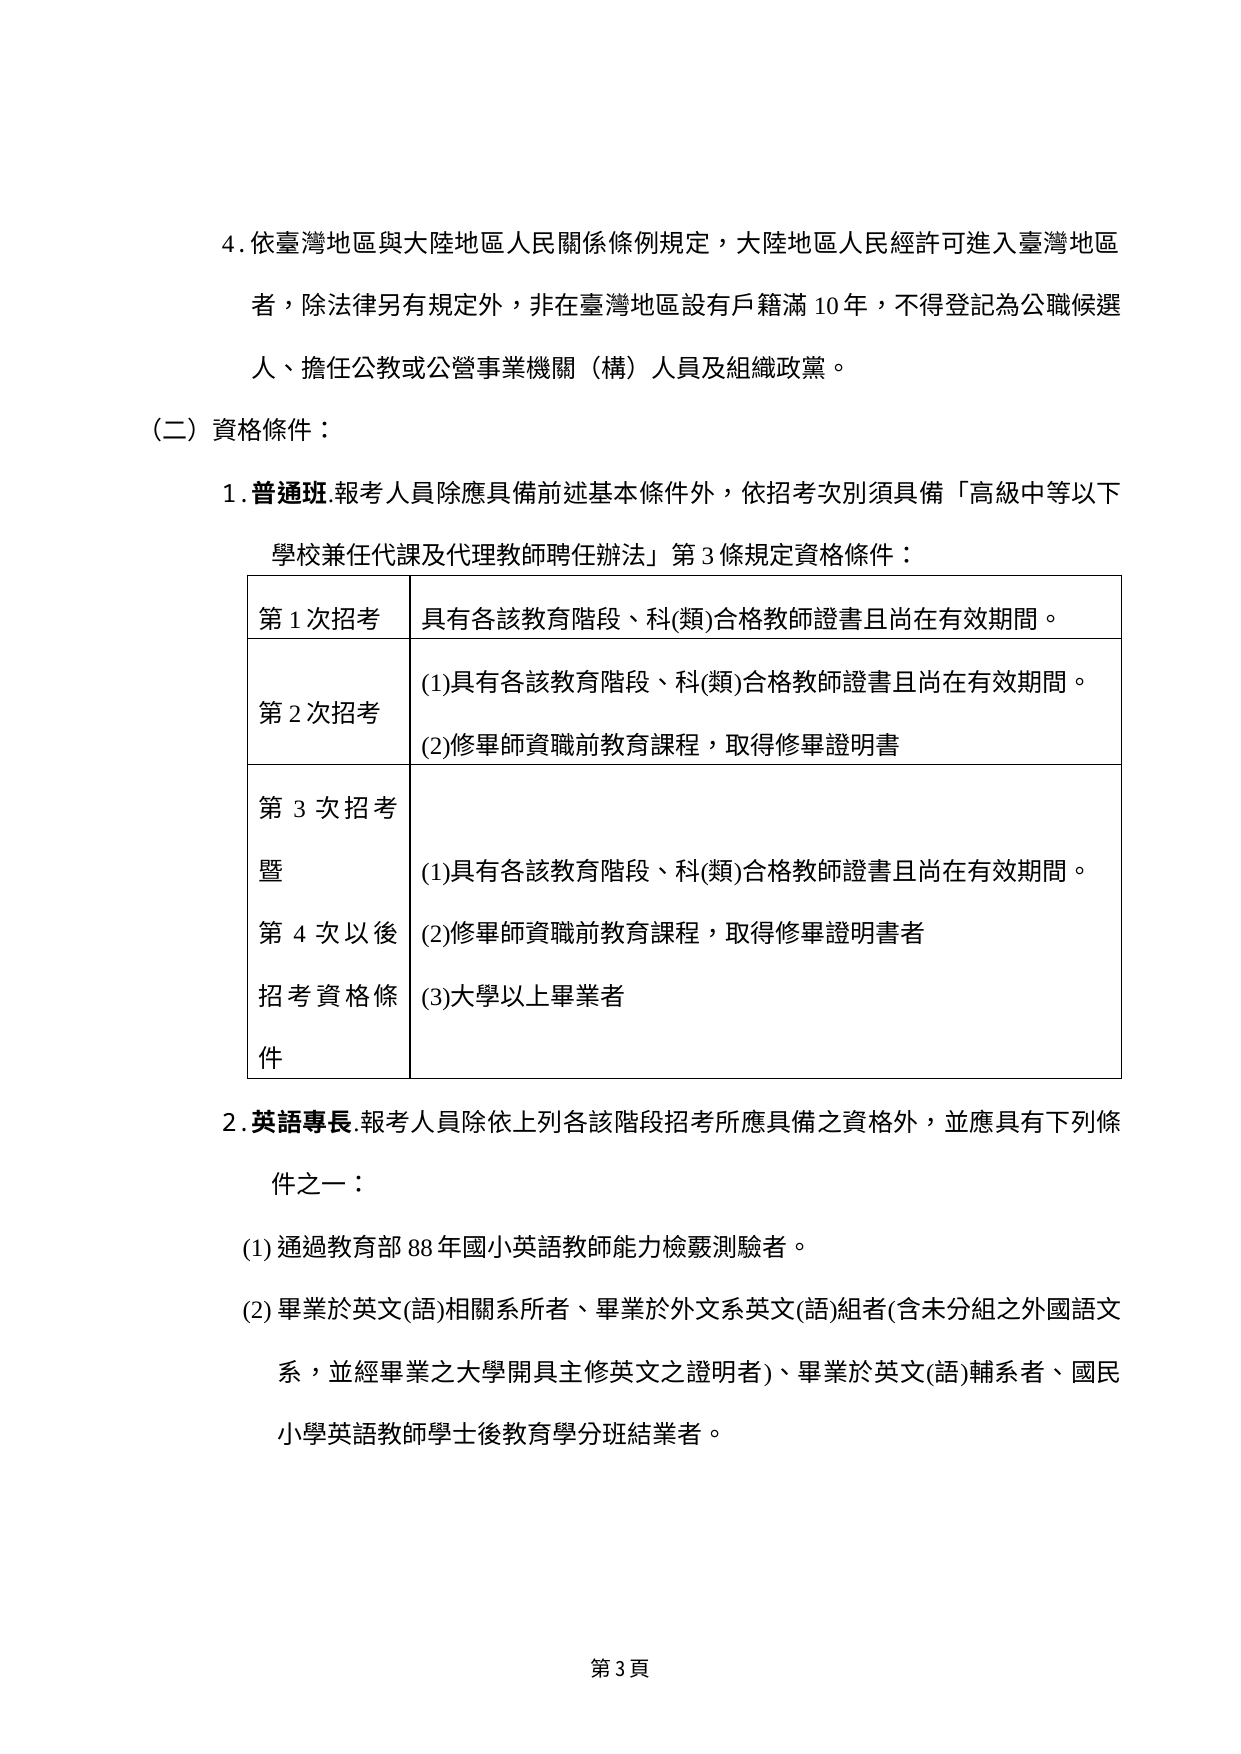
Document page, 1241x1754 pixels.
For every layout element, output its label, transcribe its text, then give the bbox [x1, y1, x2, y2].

table_cell 第2次招考 [248, 639, 409, 764]
list 普通班.報考人員除應具備前述基本條件外，依招考次別須具備「高級中等以下學校兼任代課及代理教師聘任辦法」第3條規定資格條件： [221, 449, 1122, 574]
list 英語專長.報考人員除依上列各該階段招考所應具備之資格外，並應具有下列條件之一： [221, 1079, 1122, 1204]
table_cell 第3次招考暨 第4次以後招考資格條件 [248, 765, 409, 1078]
text （二）資格條件： [118, 387, 1122, 449]
table_cell (1)具有各該教育階段、科(類)合格教師證書且尚在有效期間。 (2)修畢師資職前教育課程，取得修畢證明書者 (3)大學以上畢業者 [411, 765, 1121, 1078]
text (2) 畢業於英文(語)相關系所者、畢業於外文系英文(語)組者(含未分組之外國語文系，並經畢業之大學開具主修英文之證明者)、畢業於英文(語)輔系者、國民小學英語教師學士後教育學分班結業者。 [242, 1266, 1122, 1454]
table_cell (1)具有各該教育階段、科(類)合格教師證書且尚在有效期間。 (2)修畢師資職前教育課程，取得修畢證明書 [411, 639, 1121, 764]
text (1) 通過教育部88年國小英語教師能力檢覈測驗者。 [242, 1204, 1122, 1266]
table_header 第1次招考 [248, 576, 409, 638]
table_header 具有各該教育階段、科(類)合格教師證書且尚在有效期間。 [411, 576, 1121, 638]
text 4.依臺灣地區與大陸地區人民關係條例規定，大陸地區人民經許可進入臺灣地區者，除法律另有規定外，非在臺灣地區設有戶籍滿10年，不得登記為公職候選人、擔任公教或公營事業機關（構）人員及組織政黨。 [222, 199, 1122, 387]
